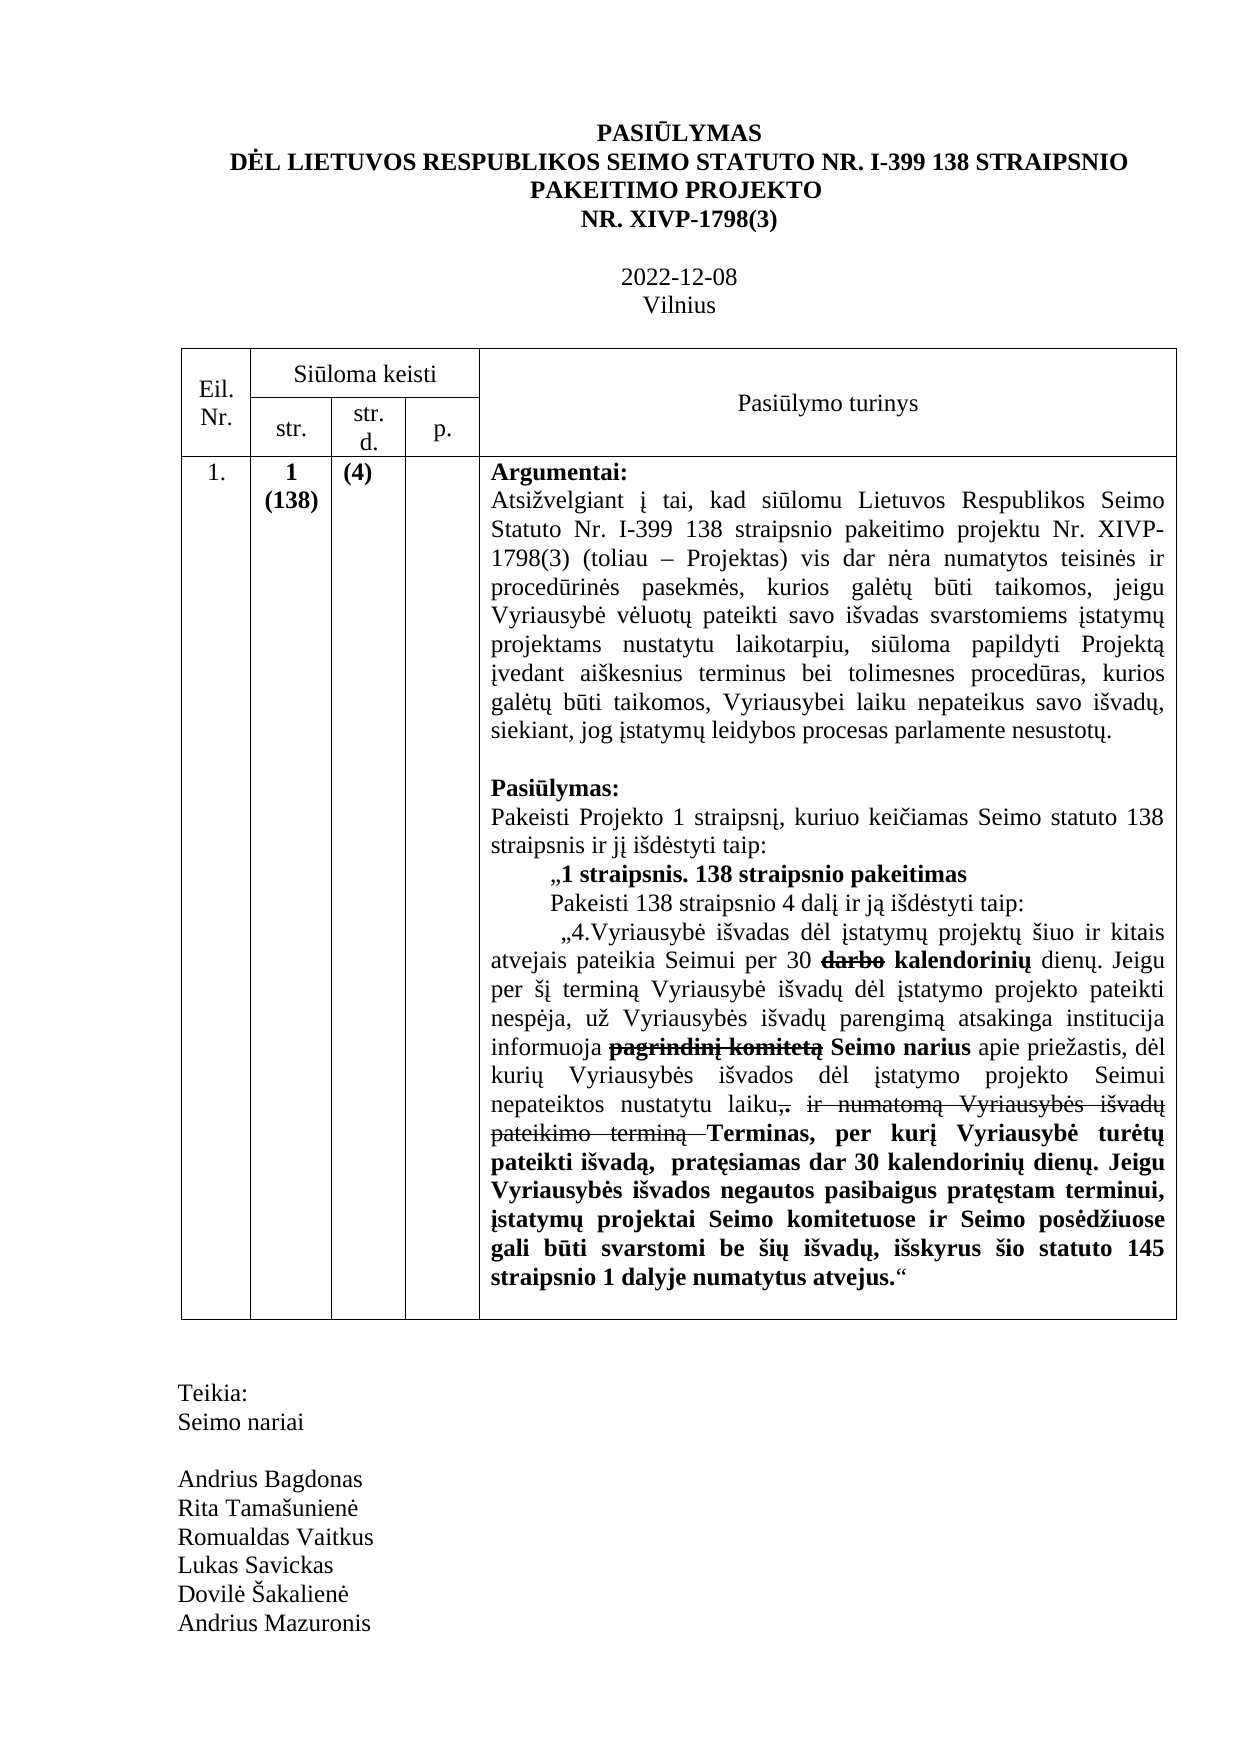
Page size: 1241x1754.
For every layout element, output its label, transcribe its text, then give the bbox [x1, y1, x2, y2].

table_cell [406, 457, 479, 1319]
table_header Siūloma keisti [251, 349, 479, 397]
text Rita Tamašunienė [177, 1493, 1181, 1522]
text PASIŪLYMAS [177, 118, 1181, 147]
text Dovilė Šakalienė [177, 1579, 1181, 1608]
text Lukas Savickas [177, 1550, 1181, 1579]
table_cell str. [251, 398, 331, 456]
text 2022-12-08 [177, 262, 1181, 291]
table_header Eil. Nr. [182, 349, 250, 456]
text Andrius Bagdonas [177, 1464, 1181, 1493]
text Romualdas Vaitkus [177, 1522, 1181, 1550]
table_header Pasiūlymo turinys [480, 349, 1176, 456]
text Seimo nariai [177, 1407, 1181, 1435]
table_cell (4) [332, 457, 405, 1319]
text Teikia: [177, 1378, 1181, 1407]
text Vilnius [177, 291, 1181, 319]
text DĖL LIETUVOS RESPUBLIKOS SEIMO STATUTO NR. I-399 138 STRAIPSNIO PAKEITIMO PROJEKTO [177, 147, 1181, 204]
text Andrius Mazuronis [177, 1608, 1181, 1637]
table_cell p. [406, 398, 479, 456]
text NR. XIVP-1798(3) [177, 204, 1181, 233]
table_cell 1. [182, 457, 250, 1319]
table_cell 1 (138) [251, 457, 331, 1319]
table_cell str. d. [332, 398, 405, 456]
table_cell Argumentai: Atsižvelgiant į tai, kad siūlomu Lietuvos Respublikos Seimo Statuto Nr. I-399 138 straipsnio pakeitimo projektu Nr. XIVP-1798(3) (toliau – Projektas) vis dar nėra numatytos teisinės ir procedūrinės pasekmės, kurios galėtų būti taikomos, jeigu Vyriausybė vėluotų pateikti savo išvadas svarstomiems įstatymų projektams nustatytu laikotarpiu, siūloma papildyti Projektą įvedant aiškesnius terminus bei tolimesnes procedūras, kurios galėtų būti taikomos, Vyriausybei laiku nepateikus savo išvadų, siekiant, jog įstatymų leidybos procesas parlamente nesustotų. Pasiūlymas: Pakeisti Projekto 1 straipsnį, kuriuo keičiamas Seimo statuto 138 straipsnis ir jį išdėstyti taip: „1 straipsnis. 138 straipsnio pakeitimas Pakeisti 138 straipsnio 4 dalį ir ją išdėstyti taip: „4.Vyriausybė išvadas dėl įstatymų projektų šiuo ir kitais atvejais pateikia Seimui per 30 darbo kalendorinių dienų. Jeigu per šį terminą Vyriausybė išvadų dėl įstatymo projekto pateikti nespėja, už Vyriausybės išvadų parengimą atsakinga institucija informuoja pagrindinį komitetą Seimo narius apie priežastis, dėl kurių Vyriausybės išvados dėl įstatymo projekto Seimui nepateiktos nustatytu laiku,. ir numatomą Vyriausybės išvadų pateikimo terminą Terminas, per kurį Vyriausybė turėtų pateikti išvadą, pratęsiamas dar 30 kalendorinių dienų. Jeigu Vyriausybės išvados negautos pasibaigus pratęstam terminui, įstatymų projektai Seimo komitetuose ir Seimo posėdžiuose gali būti svarstomi be šių išvadų, išskyrus šio statuto 145 straipsnio 1 dalyje numatytus atvejus.“ [480, 457, 1176, 1319]
